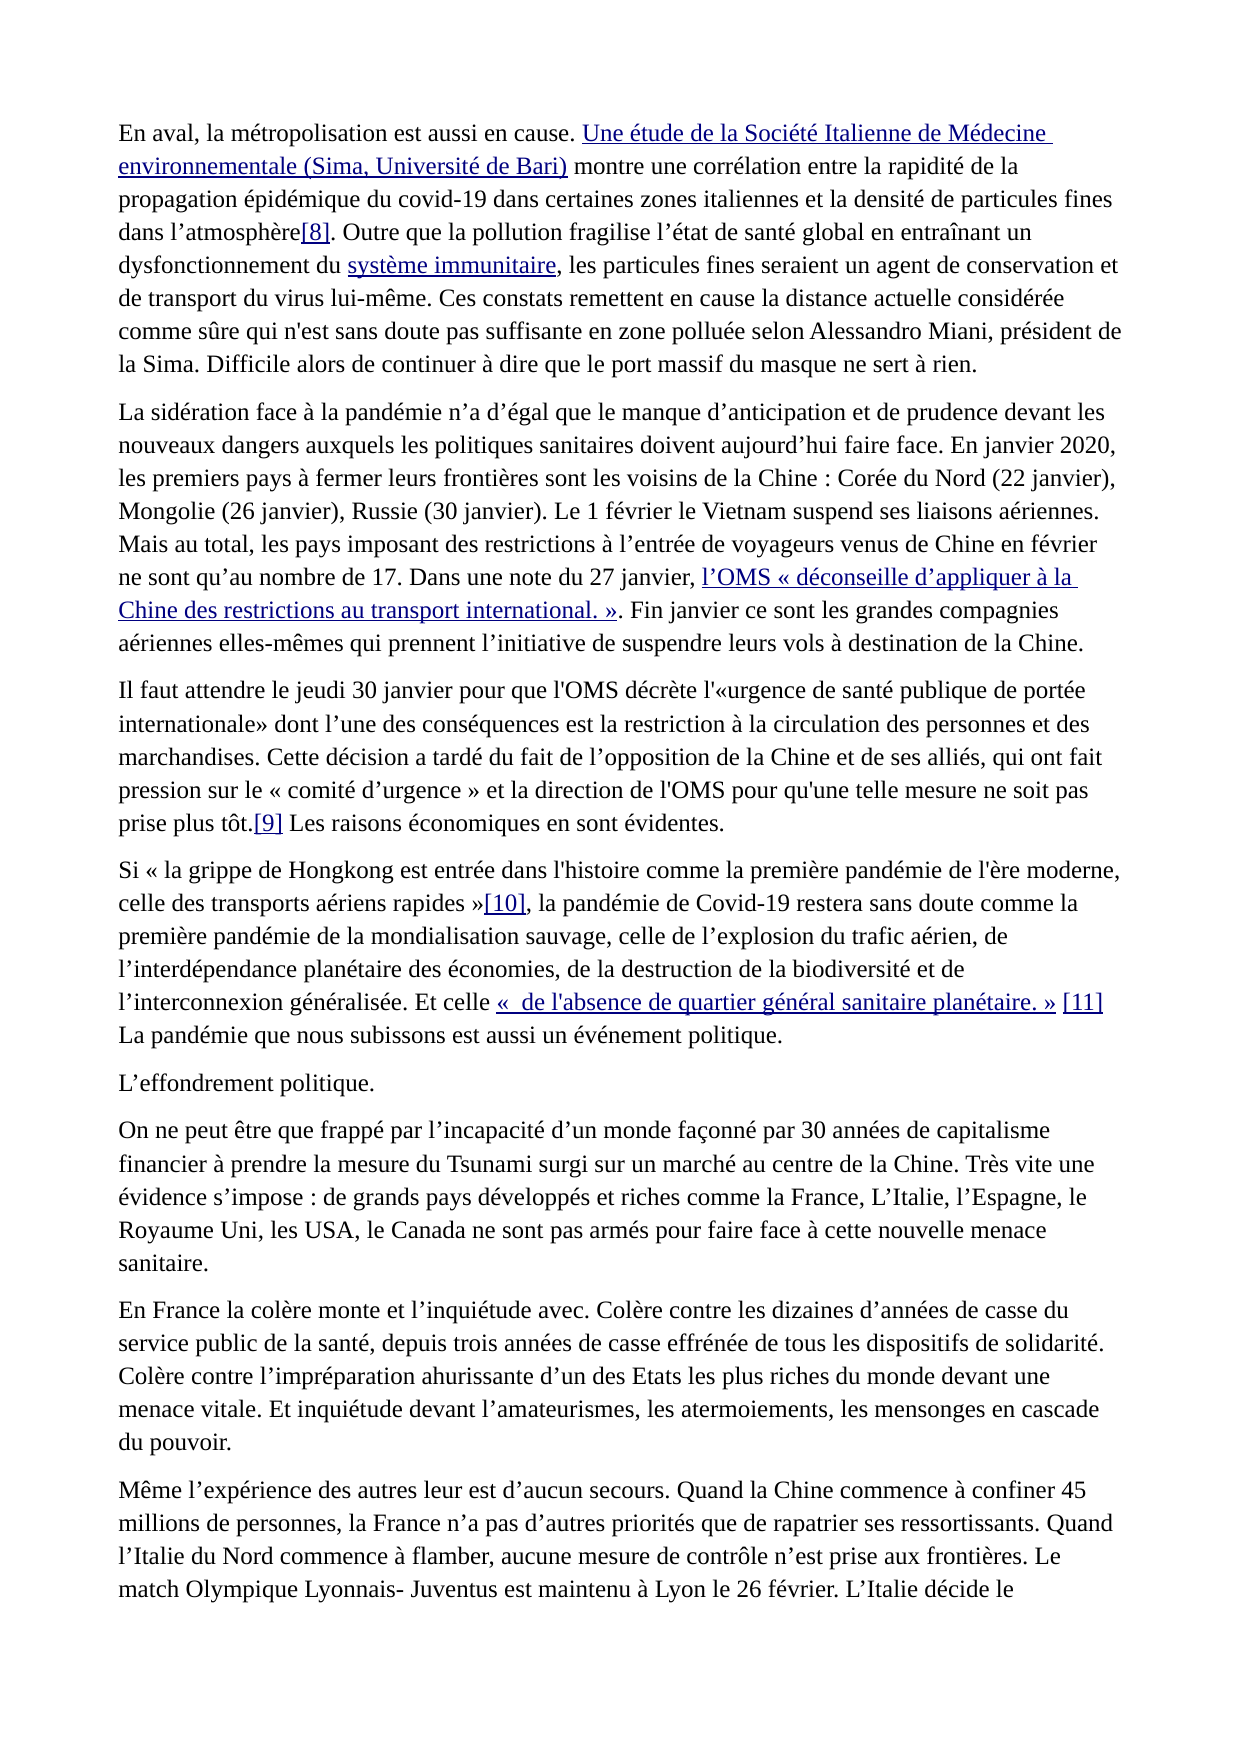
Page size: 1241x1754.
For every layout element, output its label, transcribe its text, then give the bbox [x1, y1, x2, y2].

text Même l’expérience des autres leur est d’aucun secours. Quand la Chine commence à confiner 45 millions de personnes, la France n’a pas d’autres priorités que de rapatrier ses ressortissants. Quand l’Italie du Nord commence à flamber, aucune mesure de contrôle n’est prise aux frontières. Le match Olympique Lyonnais- Juventus est maintenu à Lyon le 26 février. L’Italie décide le [118, 1475, 1122, 1603]
text L’effondrement politique. [118, 1068, 1122, 1097]
text En aval, la métropolisation est aussi en cause. Une étude de la Société Italienne de Médecine environnementale (Sima, Université de Bari) montre une corrélation entre la rapidité de la propagation épidémique du covid-19 dans certaines zones italiennes et la densité de particules fines dans l’atmosphère[8]. Outre que la pollution fragilise l’état de santé global en entraînant un dysfonctionnement du système immunitaire, les particules fines seraient un agent de conservation et de transport du virus lui-même. Ces constats remettent en cause la distance actuelle considérée comme sûre qui n'est sans doute pas suffisante en zone polluée selon Alessandro Miani, président de la Sima. Difficile alors de continuer à dire que le port massif du masque ne sert à rien. [118, 118, 1122, 378]
text On ne peut être que frappé par l’incapacité d’un monde façonné par 30 années de capitalisme financier à prendre la mesure du Tsunami surgi sur un marché au centre de la Chine. Très vite une évidence s’impose : de grands pays développés et riches comme la France, L’Italie, l’Espagne, le Royaume Uni, les USA, le Canada ne sont pas armés pour faire face à cette nouvelle menace sanitaire. [118, 1116, 1122, 1276]
text Il faut attendre le jeudi 30 janvier pour que l'OMS décrète l'«urgence de santé publique de portée internationale» dont l’une des conséquences est la restriction à la circulation des personnes et des marchandises. Cette décision a tardé du fait de l’opposition de la Chine et de ses alliés, qui ont fait pression sur le « comité d’urgence » et la direction de l'OMS pour qu'une telle mesure ne soit pas prise plus tôt.[9] Les raisons économiques en sont évidentes. [118, 676, 1122, 836]
text La sidération face à la pandémie n’a d’égal que le manque d’anticipation et de prudence devant les nouveaux dangers auxquels les politiques sanitaires doivent aujourd’hui faire face. En janvier 2020, les premiers pays à fermer leurs frontières sont les voisins de la Chine : Corée du Nord (22 janvier), Mongolie (26 janvier), Russie (30 janvier). Le 1 février le Vietnam suspend ses liaisons aériennes. Mais au total, les pays imposant des restrictions à l’entrée de voyageurs venus de Chine en février ne sont qu’au nombre de 17. Dans une note du 27 janvier, l’OMS « déconseille d’appliquer à la Chine des restrictions au transport international. ». Fin janvier ce sont les grandes compagnies aériennes elles-mêmes qui prennent l’initiative de suspendre leurs vols à destination de la Chine. [118, 397, 1122, 657]
text En France la colère monte et l’inquiétude avec. Colère contre les dizaines d’années de casse du service public de la santé, depuis trois années de casse effrénée de tous les dispositifs de solidarité. Colère contre l’impréparation ahurissante d’un des Etats les plus riches du monde devant une menace vitale. Et inquiétude devant l’amateurismes, les atermoiements, les mensonges en cascade du pouvoir. [118, 1295, 1122, 1456]
text Si « la grippe de Hongkong est entrée dans l'histoire comme la première pandémie de l'ère moderne, celle des transports aériens rapides »[10], la pandémie de Covid-19 restera sans doute comme la première pandémie de la mondialisation sauvage, celle de l’explosion du trafic aérien, de l’interdépendance planétaire des économies, de la destruction de la biodiversité et de l’interconnexion généralisée. Et celle « de l'absence de quartier général sanitaire planétaire. » [11] La pandémie que nous subissons est aussi un événement politique. [118, 855, 1122, 1049]
